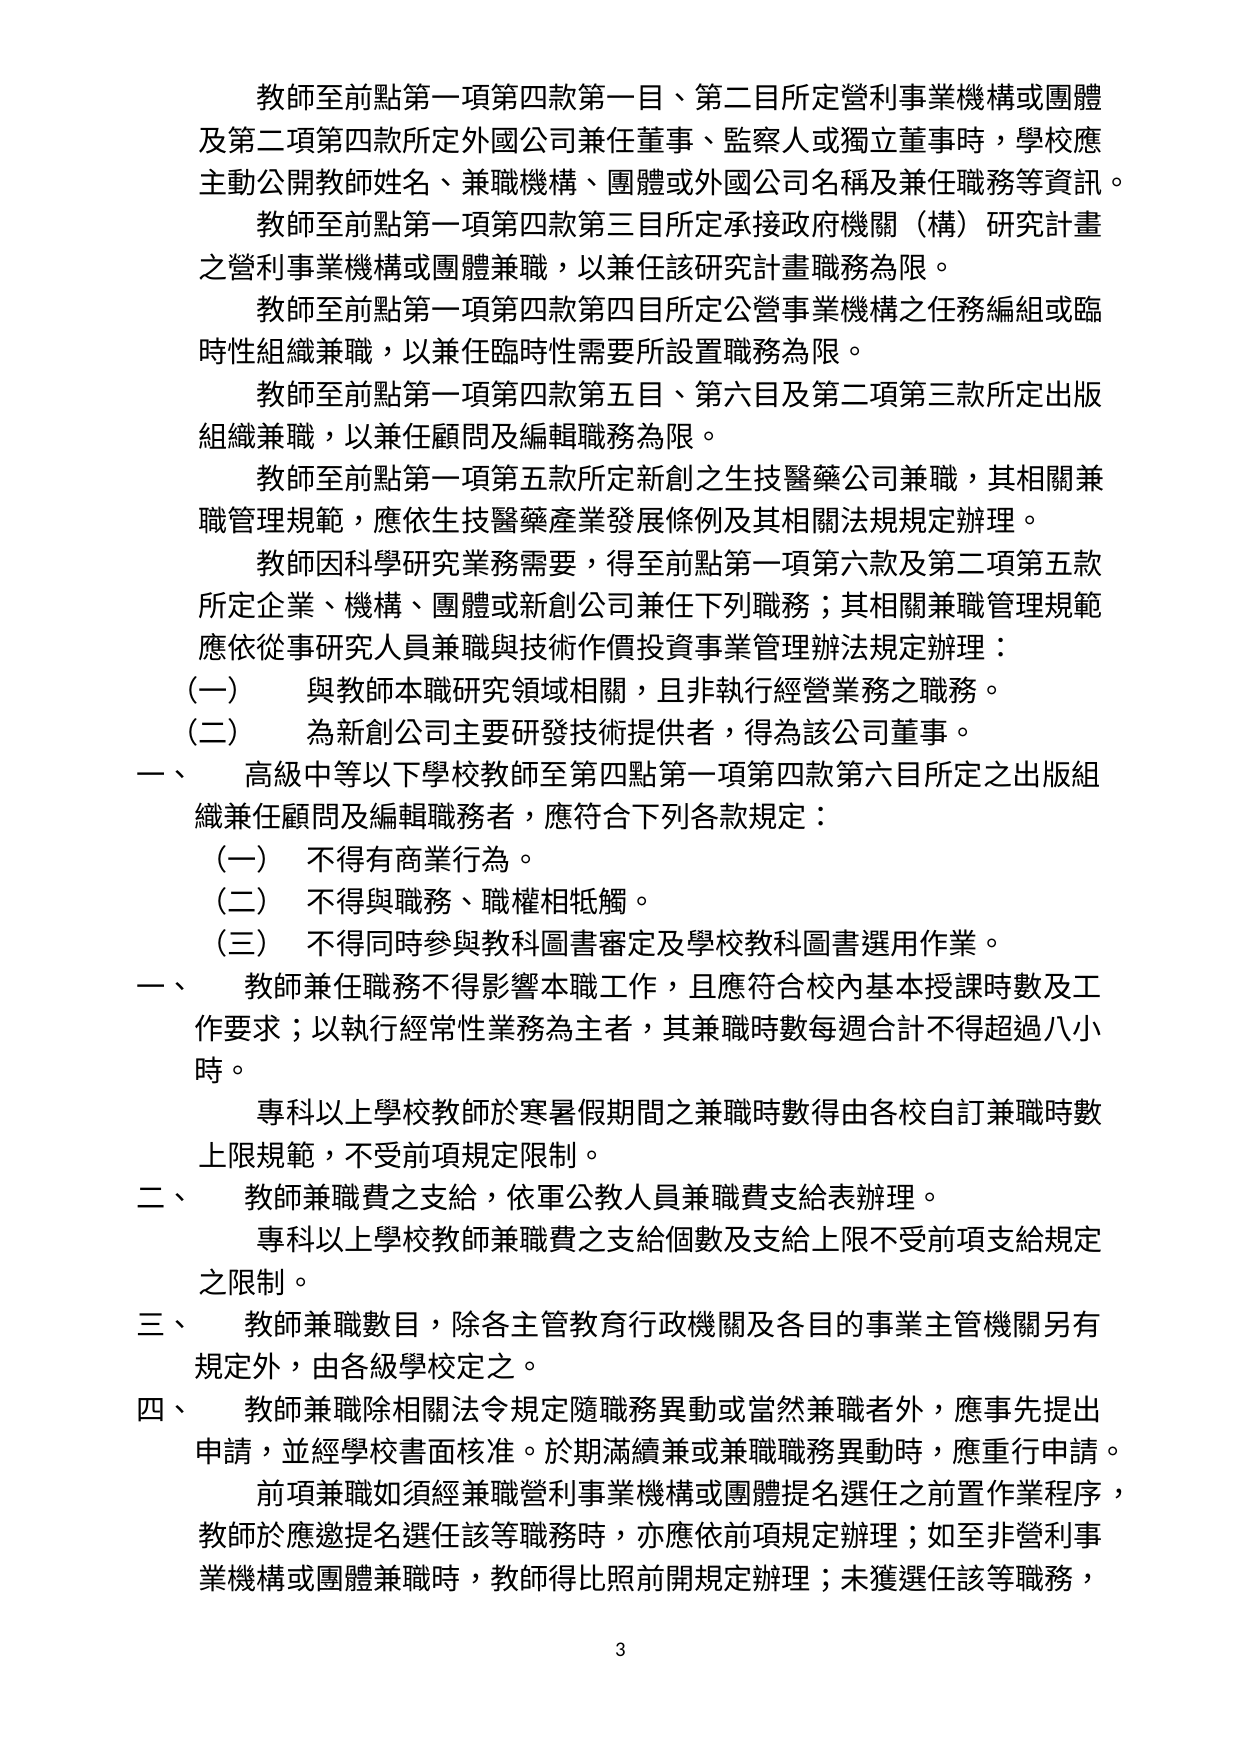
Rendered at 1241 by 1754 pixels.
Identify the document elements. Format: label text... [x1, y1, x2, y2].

text 教師至前點第一項第四款第五目、第六目及第二項第三款所定出版組織兼職，以兼任顧問及編輯職務為限。 [198, 371, 1104, 456]
text 專科以上學校教師於寒暑假期間之兼職時數得由各校自訂兼職時數上限規範，不受前項規定限制。 [198, 1090, 1104, 1174]
list 教師兼職費之支給，依軍公教人員兼職費支給表辦理。 [136, 1174, 1104, 1217]
text 教師至前點第一項第四款第三目所定承接政府機關（構）研究計畫之營利事業機構或團體兼職，以兼任該研究計畫職務為限。 [198, 202, 1104, 286]
list 為新創公司主要研發技術提供者，得為該公司董事。 [169, 709, 1104, 752]
text 教師至前點第一項第四款第四目所定公營事業機構之任務編組或臨時性組織兼職，以兼任臨時性需要所設置職務為限。 [198, 286, 1104, 371]
list 高級中等以下學校教師至第四點第一項第四款第六目所定之出版組織兼任顧問及編輯職務者，應符合下列各款規定： [136, 752, 1104, 836]
list 不得同時參與教科圖書審定及學校教科圖書選用作業。 [198, 921, 1104, 963]
text 前項兼職如須經兼職營利事業機構或團體提名選任之前置作業程序，教師於應邀提名選任該等職務時，亦應依前項規定辦理；如至非營利事業機構或團體兼職時，教師得比照前開規定辦理；未獲選任該等職務，教師應通知學校。 [198, 1471, 1104, 1597]
list 教師兼職數目，除各主管教育行政機關及各目的事業主管機關另有規定外，由各級學校定之。 [136, 1301, 1104, 1386]
list 教師兼職除相關法令規定隨職務異動或當然兼職者外，應事先提出申請，並經學校書面核准。於期滿續兼或兼職職務異動時，應重行申請。 [136, 1386, 1104, 1471]
list 與教師本職研究領域相關，且非執行經營業務之職務。 [169, 667, 1104, 709]
list 不得與職務、職權相牴觸。 [198, 878, 1104, 921]
text 教師因科學研究業務需要，得至前點第一項第六款及第二項第五款所定企業、機構、團體或新創公司兼任下列職務；其相關兼職管理規範應依從事研究人員兼職與技術作價投資事業管理辦法規定辦理： [198, 540, 1104, 667]
text 教師至前點第一項第五款所定新創之生技醫藥公司兼職，其相關兼職管理規範，應依生技醫藥產業發展條例及其相關法規規定辦理。 [198, 456, 1104, 540]
list 不得有商業行為。 [198, 836, 1104, 878]
text 教師至前點第一項第四款第一目、第二目所定營利事業機構或團體及第二項第四款所定外國公司兼任董事、監察人或獨立董事時，學校應主動公開教師姓名、兼職機構、團體或外國公司名稱及兼任職務等資訊。 [198, 75, 1104, 202]
list 教師兼任職務不得影響本職工作，且應符合校內基本授課時數及工作要求；以執行經常性業務為主者，其兼職時數每週合計不得超過八小時。 [136, 963, 1104, 1090]
text 專科以上學校教師兼職費之支給個數及支給上限不受前項支給規定之限制。 [198, 1217, 1104, 1301]
